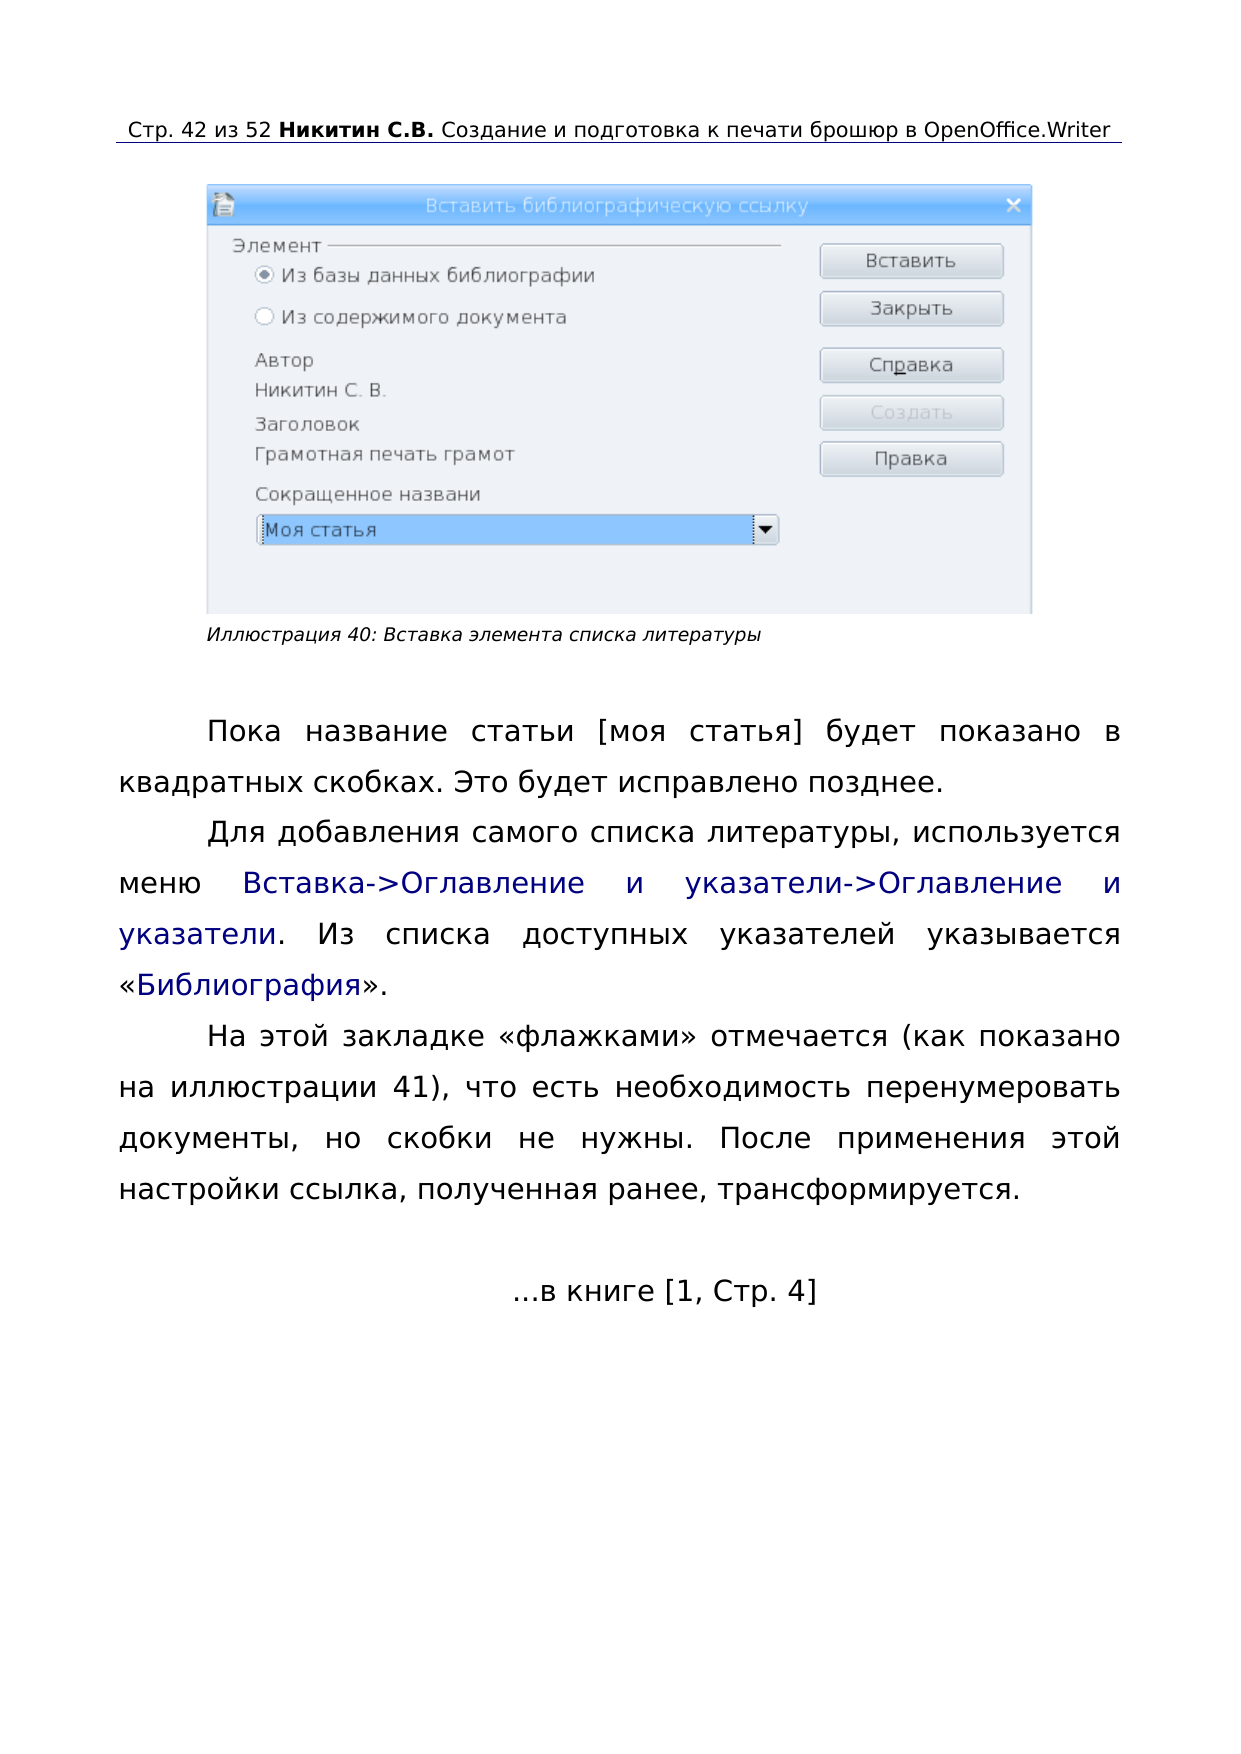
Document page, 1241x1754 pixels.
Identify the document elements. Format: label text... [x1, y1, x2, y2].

text ...в книге [1, Стр. 4] [118, 1274, 1122, 1308]
text На этой закладке «флажками» отмечается (как показано на иллюстрации 41), что есть необходимость перенумеровать документы, но скобки не нужны. После применения этой настройки ссылка, полученная ранее, трансформируется. [118, 1019, 1122, 1206]
text Пока название статьи [моя статья] будет показано в квадратных скобках. Это будет исправлено позднее. [118, 714, 1122, 799]
text Для добавления самого списка литературы, используется меню Вставка->Оглавление и указатели->Оглавление и указатели. Из списка доступных указателей указывается «Библиография». [118, 816, 1122, 1003]
picture [206, 184, 1034, 614]
text Иллюстрация 40: Вставка элемента списка литературы [207, 614, 1033, 646]
